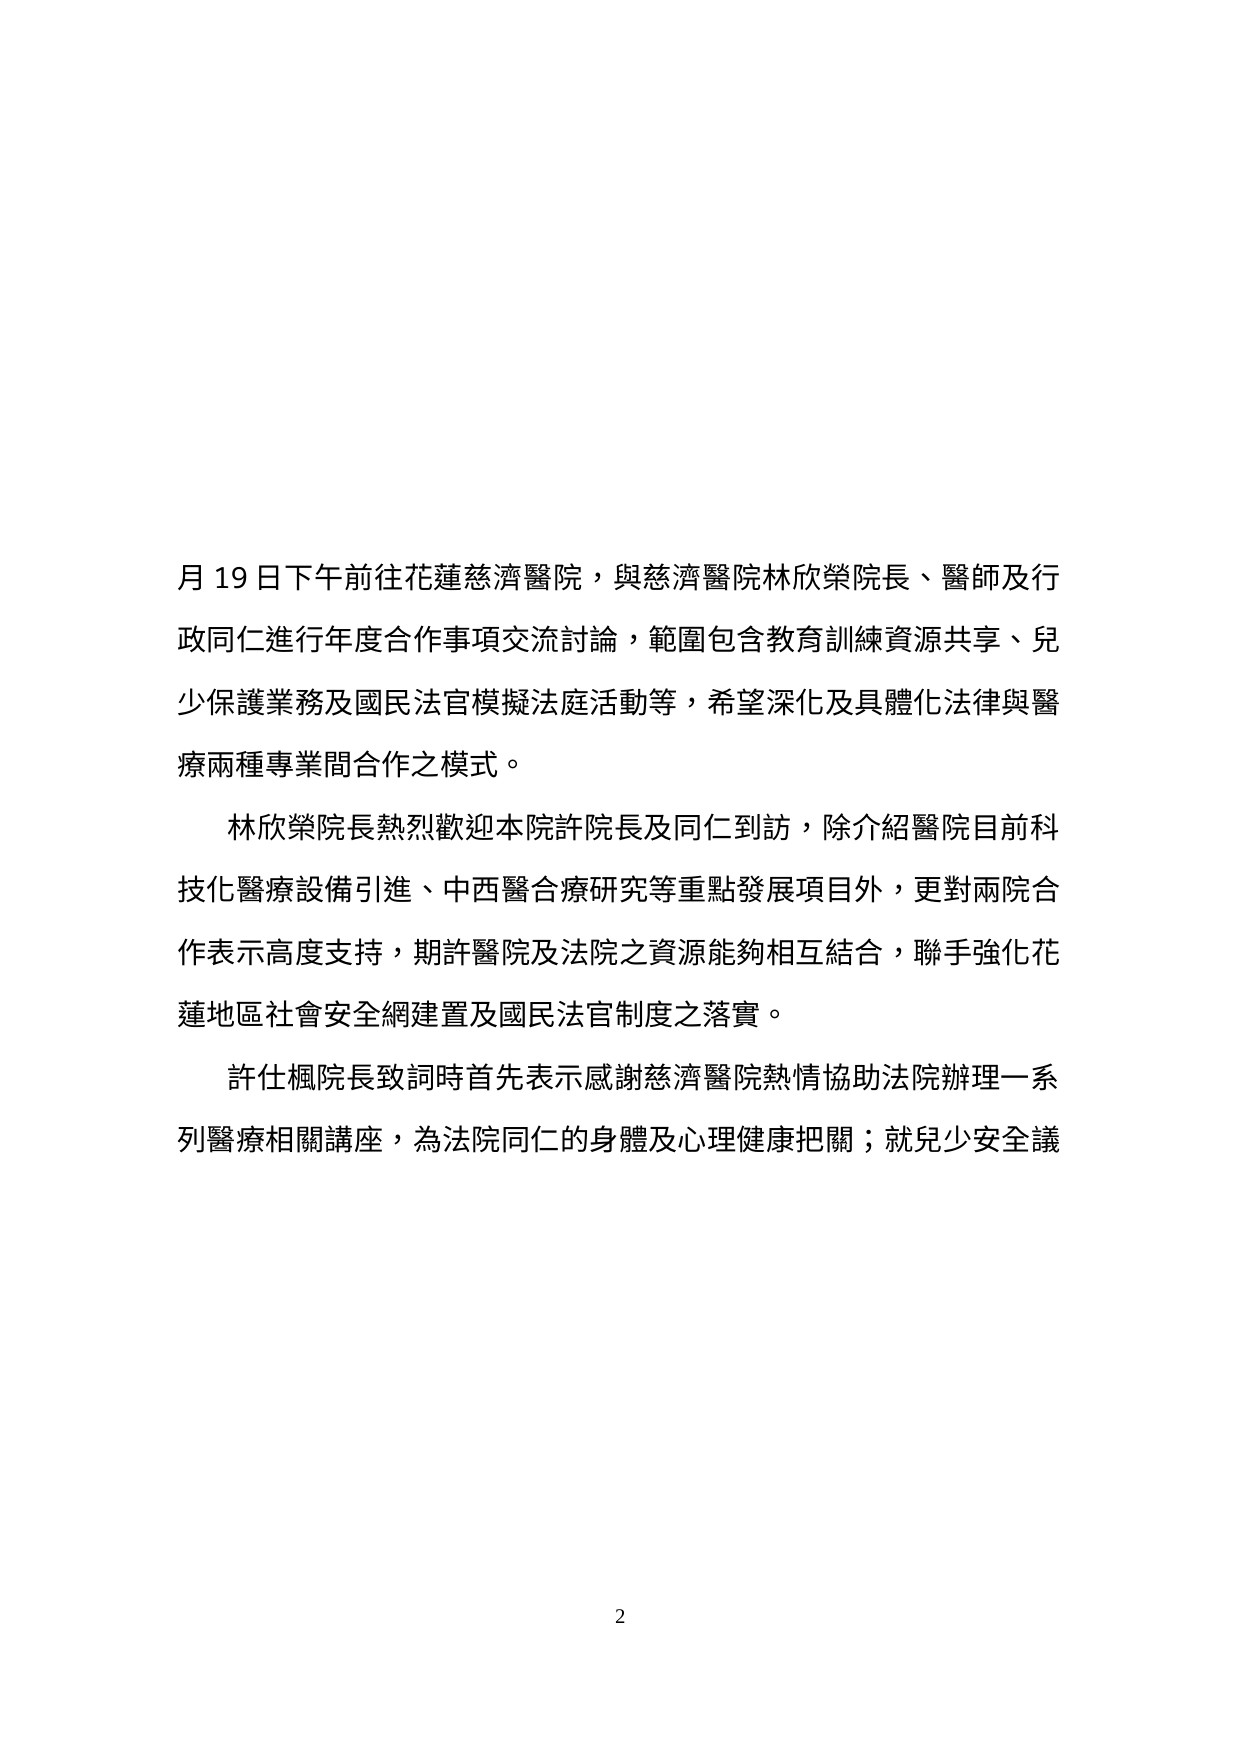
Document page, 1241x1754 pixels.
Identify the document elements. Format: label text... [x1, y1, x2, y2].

text 許仕楓院長致詞時首先表示感謝慈濟醫院熱情協助法院辦理一系列醫療相關講座，為法院同仁的身體及心理健康把關；就兒少安全議 [177, 1034, 1063, 1159]
text 林欣榮院長熱烈歡迎本院許院長及同仁到訪，除介紹醫院目前科技化醫療設備引進、中西醫合療研究等重點發展項目外，更對兩院合作表示高度支持，期許醫院及法院之資源能夠相互結合，聯手強化花蓮地區社會安全網建置及國民法官制度之落實。 [177, 784, 1063, 1034]
text 月19日下午前往花蓮慈濟醫院，與慈濟醫院林欣榮院長、醫師及行政同仁進行年度合作事項交流討論，範圍包含教育訓練資源共享、兒少保護業務及國民法官模擬法庭活動等，希望深化及具體化法律與醫療兩種專業間合作之模式。 [177, 534, 1063, 784]
